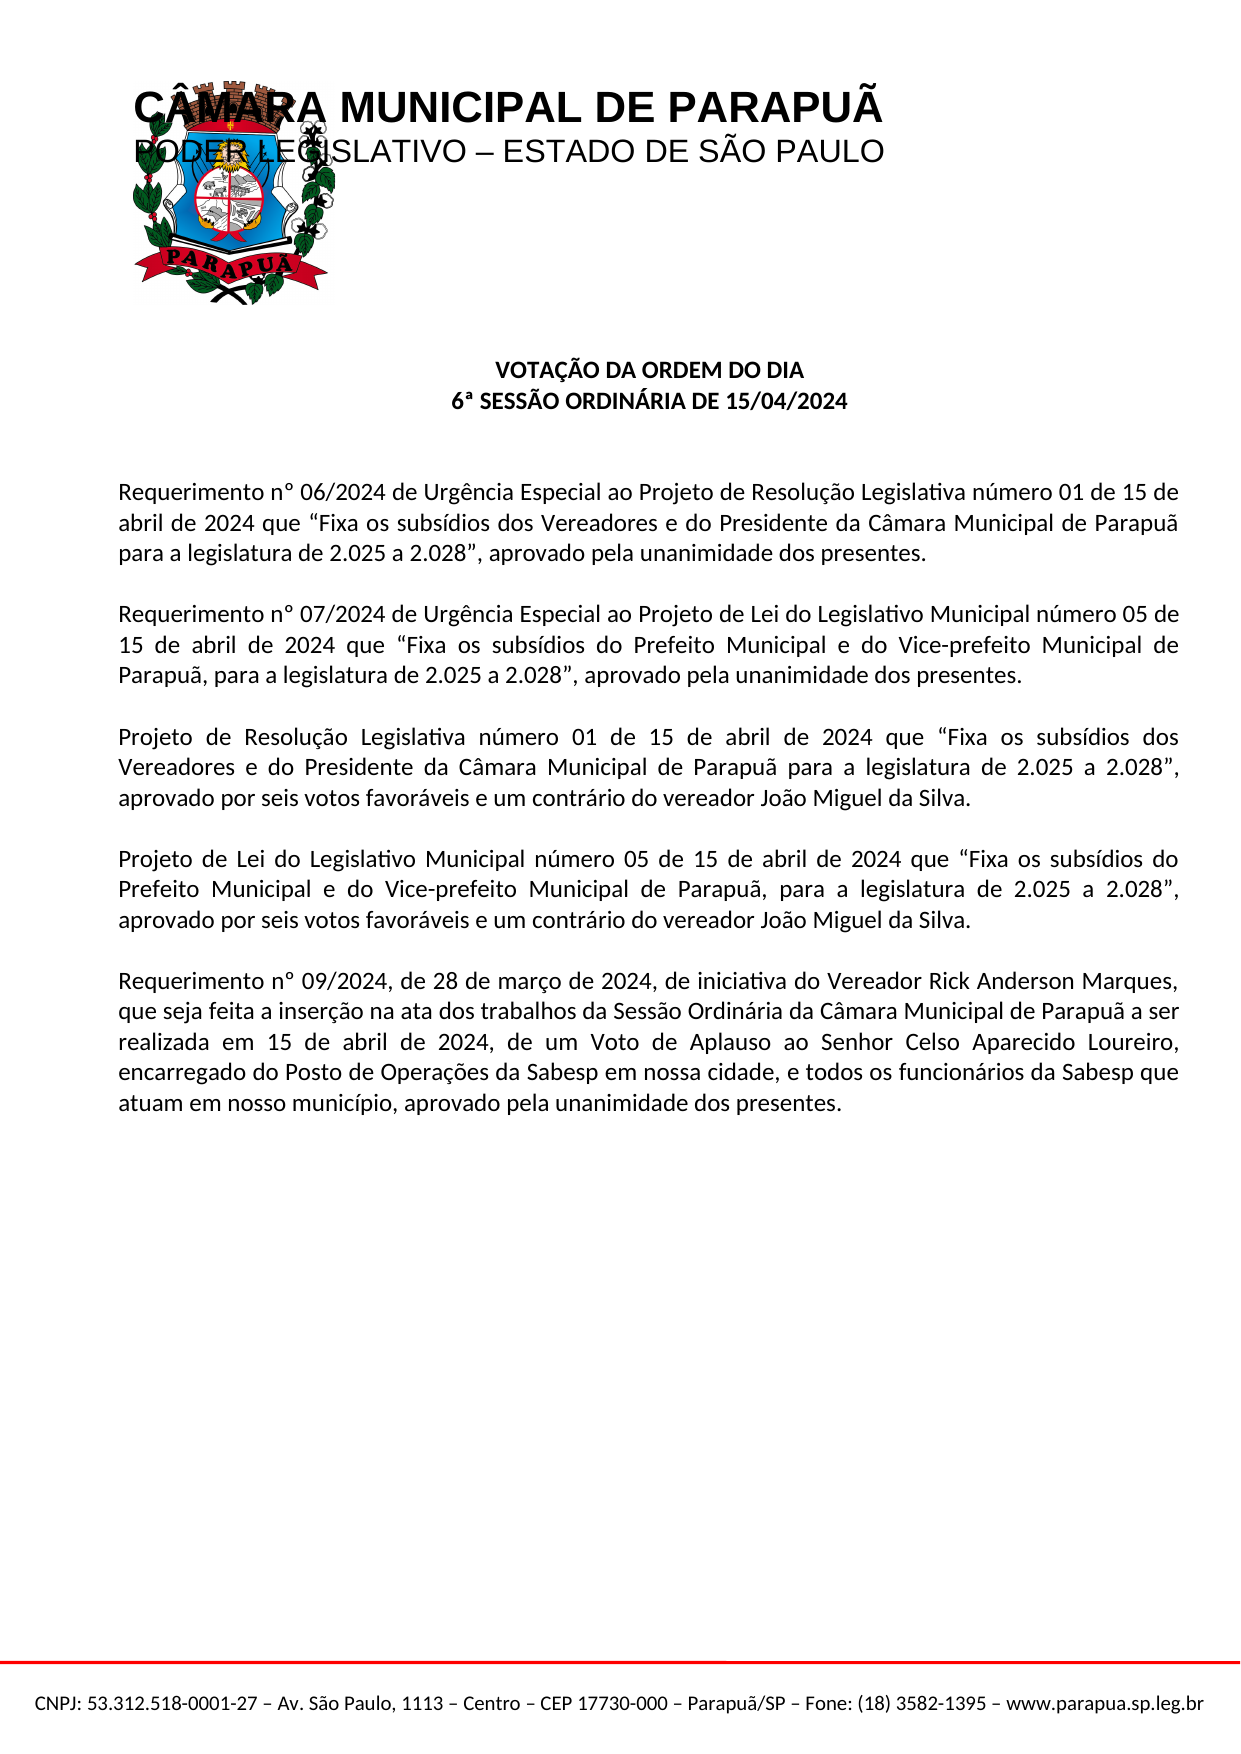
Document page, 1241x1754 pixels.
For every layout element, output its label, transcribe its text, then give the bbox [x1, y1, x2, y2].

picture [133, 81, 336, 305]
text VOTAÇÃO DA ORDEM DO DIA [118, 354, 1181, 385]
text Requerimento nº 09/2024, de 28 de março de 2024, de iniciativa do Vereador Rick Anderson Marques, que seja feita a inserção na ata dos trabalhos da Sessão Ordinária da Câmara Municipal de Parapuã a ser realizada em 15 de abril de 2024, de um Voto de Aplauso ao Senhor Celso Aparecido Loureiro, encarregado do Posto de Operações da Sabesp em nossa cidade, e todos os funcionários da Sabesp que atuam em nosso município, aprovado pela unanimidade dos presentes. [118, 965, 1181, 1117]
text Requerimento nº 07/2024 de Urgência Especial ao Projeto de Lei do Legislativo Municipal número 05 de 15 de abril de 2024 que “Fixa os subsídios do Prefeito Municipal e do Vice-prefeito Municipal de Parapuã, para a legislatura de 2.025 a 2.028”, aprovado pela unanimidade dos presentes. [118, 598, 1181, 690]
text Requerimento nº 06/2024 de Urgência Especial ao Projeto de Resolução Legislativa número 01 de 15 de abril de 2024 que “Fixa os subsídios dos Vereadores e do Presidente da Câmara Municipal de Parapuã para a legislatura de 2.025 a 2.028”, aprovado pela unanimidade dos presentes. [118, 476, 1181, 568]
text Projeto de Lei do Legislativo Municipal número 05 de 15 de abril de 2024 que “Fixa os subsídios do Prefeito Municipal e do Vice-prefeito Municipal de Parapuã, para a legislatura de 2.025 a 2.028”, aprovado por seis votos favoráveis e um contrário do vereador João Miguel da Silva. [118, 843, 1181, 934]
text 6ª SESSÃO ORDINÁRIA DE 15/04/2024 [118, 385, 1181, 415]
text Projeto de Resolução Legislativa número 01 de 15 de abril de 2024 que “Fixa os subsídios dos Vereadores e do Presidente da Câmara Municipal de Parapuã para a legislatura de 2.025 a 2.028”, aprovado por seis votos favoráveis e um contrário do vereador João Miguel da Silva. [118, 721, 1181, 812]
